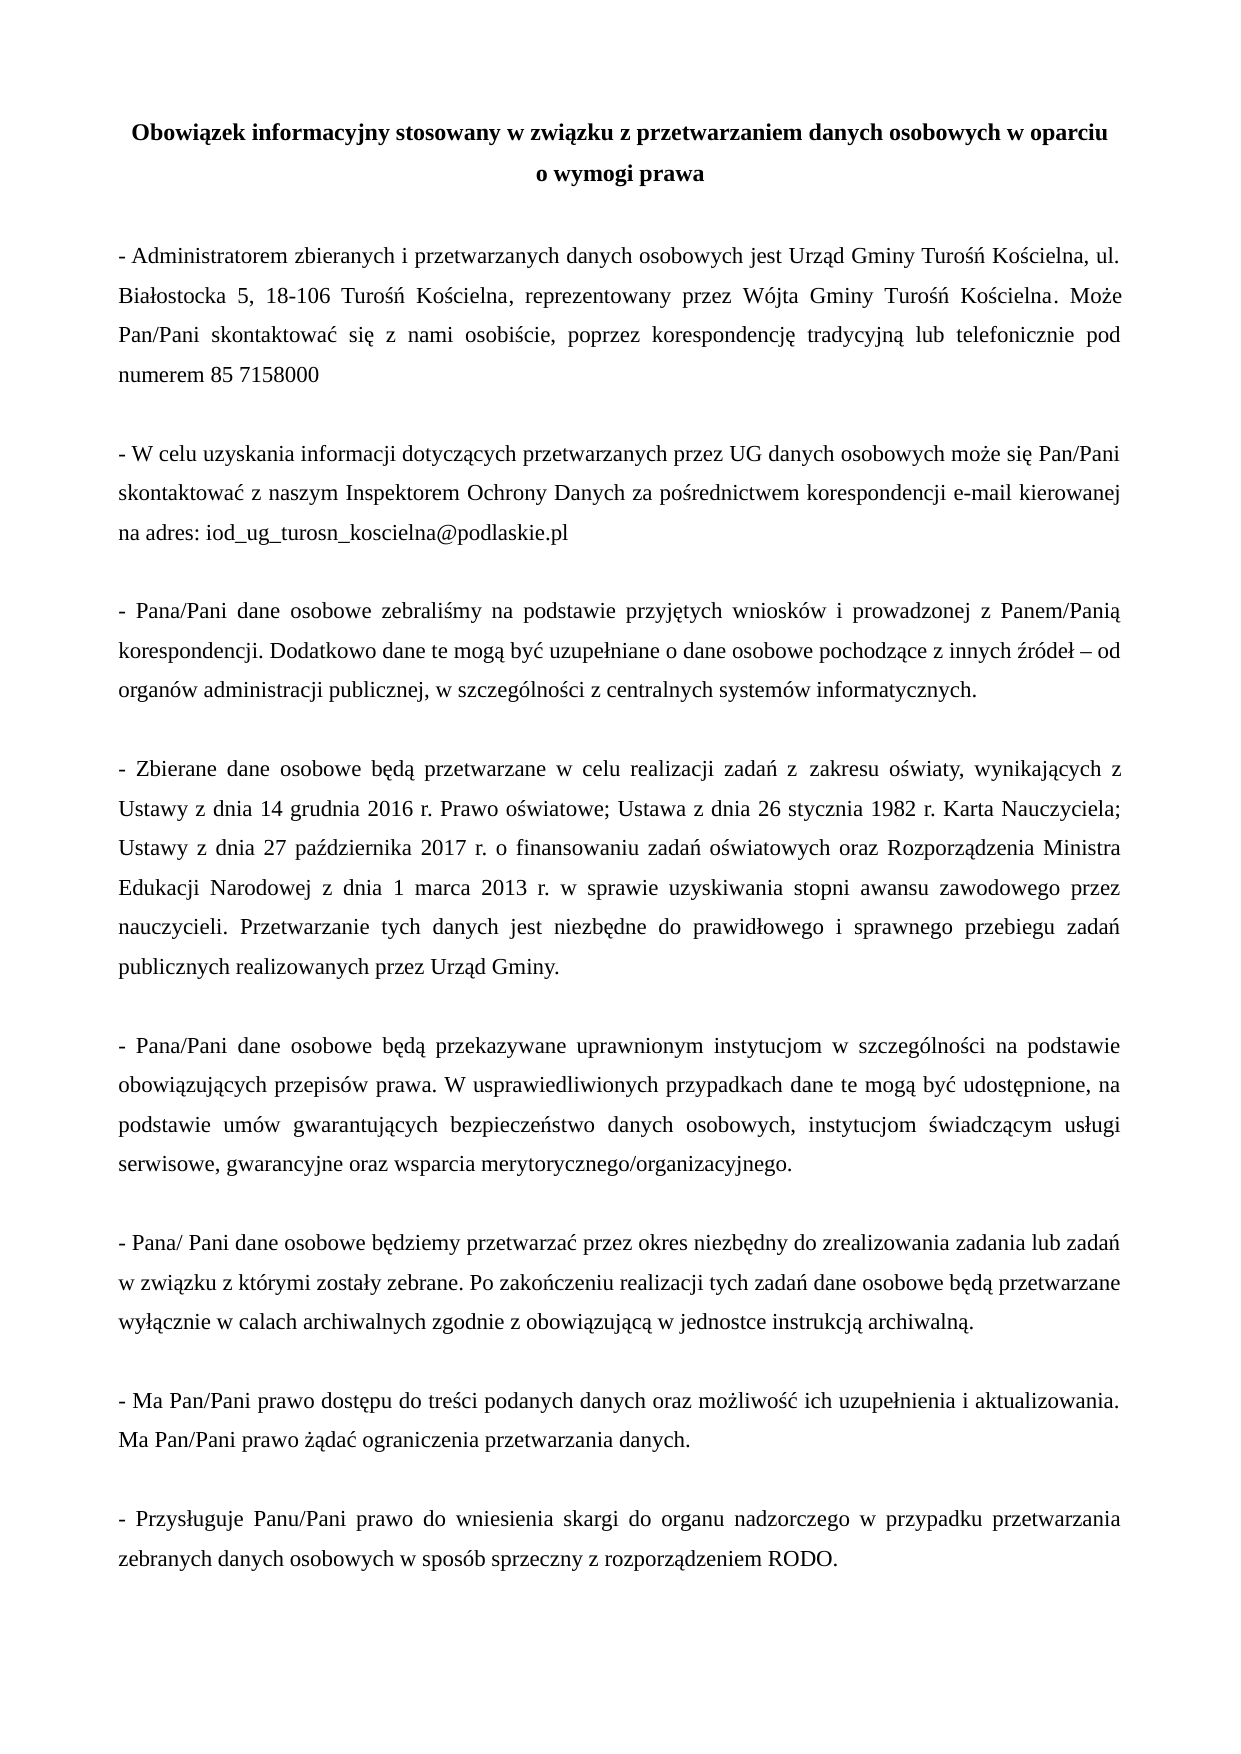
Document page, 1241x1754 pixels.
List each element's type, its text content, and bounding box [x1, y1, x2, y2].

text - Pana/ Pani dane osobowe będziemy przetwarzać przez okres niezbędny do zrealizowania zadania lub zadań w związku z którymi zostały zebrane. Po zakończeniu realizacji tych zadań dane osobowe będą przetwarzane wyłącznie w calach archiwalnych zgodnie z obowiązującą w jednostce instrukcją archiwalną. [118, 1229, 1122, 1334]
text - Zbierane dane osobowe będą przetwarzane w celu realizacji zadań z zakresu oświaty, wynikających z Ustawy z dnia 14 grudnia 2016 r. Prawo oświatowe; Ustawa z dnia 26 stycznia 1982 r. Karta Nauczyciela; Ustawy z dnia 27 października 2017 r. o finansowaniu zadań oświatowych oraz Rozporządzenia Ministra Edukacji Narodowej z dnia 1 marca 2013 r. w sprawie uzyskiwania stopni awansu zawodowego przez nauczycieli. Przetwarzanie tych danych jest niezbędne do prawidłowego i sprawnego przebiegu zadań publicznych realizowanych przez Urząd Gminy. [118, 755, 1122, 979]
text - Pana/Pani dane osobowe zebraliśmy na podstawie przyjętych wniosków i prowadzonej z Panem/Panią korespondencji. Dodatkowo dane te mogą być uzupełniane o dane osobowe pochodzące z innych źródeł – od organów administracji publicznej, w szczególności z centralnych systemów informatycznych. [118, 597, 1122, 703]
text Obowiązek informacyjny stosowany w związku z przetwarzaniem danych osobowych w oparciu o wymogi prawa [118, 118, 1122, 187]
text - Ma Pan/Pani prawo dostępu do treści podanych danych oraz możliwość ich uzupełnienia i aktualizowania. Ma Pan/Pani prawo żądać ograniczenia przetwarzania danych. [118, 1387, 1122, 1453]
text - W celu uzyskania informacji dotyczących przetwarzanych przez UG danych osobowych może się Pan/Pani skontaktować z naszym Inspektorem Ochrony Danych za pośrednictwem korespondencji e-mail kierowanej na adres: iod_ug_turosn_koscielna@podlaskie.pl [118, 439, 1122, 545]
text - Pana/Pani dane osobowe będą przekazywane uprawnionym instytucjom w szczególności na podstawie obowiązujących przepisów prawa. W usprawiedliwionych przypadkach dane te mogą być udostępnione, na podstawie umów gwarantujących bezpieczeństwo danych osobowych, instytucjom świadczącym usługi serwisowe, gwarancyjne oraz wsparcia merytorycznego/organizacyjnego. [118, 1032, 1122, 1177]
text - Administratorem zbieranych i przetwarzanych danych osobowych jest Urząd Gminy Turośń Kościelna, ul. Białostocka 5, 18-106 Turośń Kościelna, reprezentowany przez Wójta Gminy Turośń Kościelna. Może Pan/Pani skontaktować się z nami osobiście, poprzez korespondencję tradycyjną lub telefonicznie pod numerem 85 7158000 [118, 242, 1122, 387]
text - Przysługuje Panu/Pani prawo do wniesienia skargi do organu nadzorczego w przypadku przetwarzania zebranych danych osobowych w sposób sprzeczny z rozporządzeniem RODO. [118, 1506, 1122, 1571]
